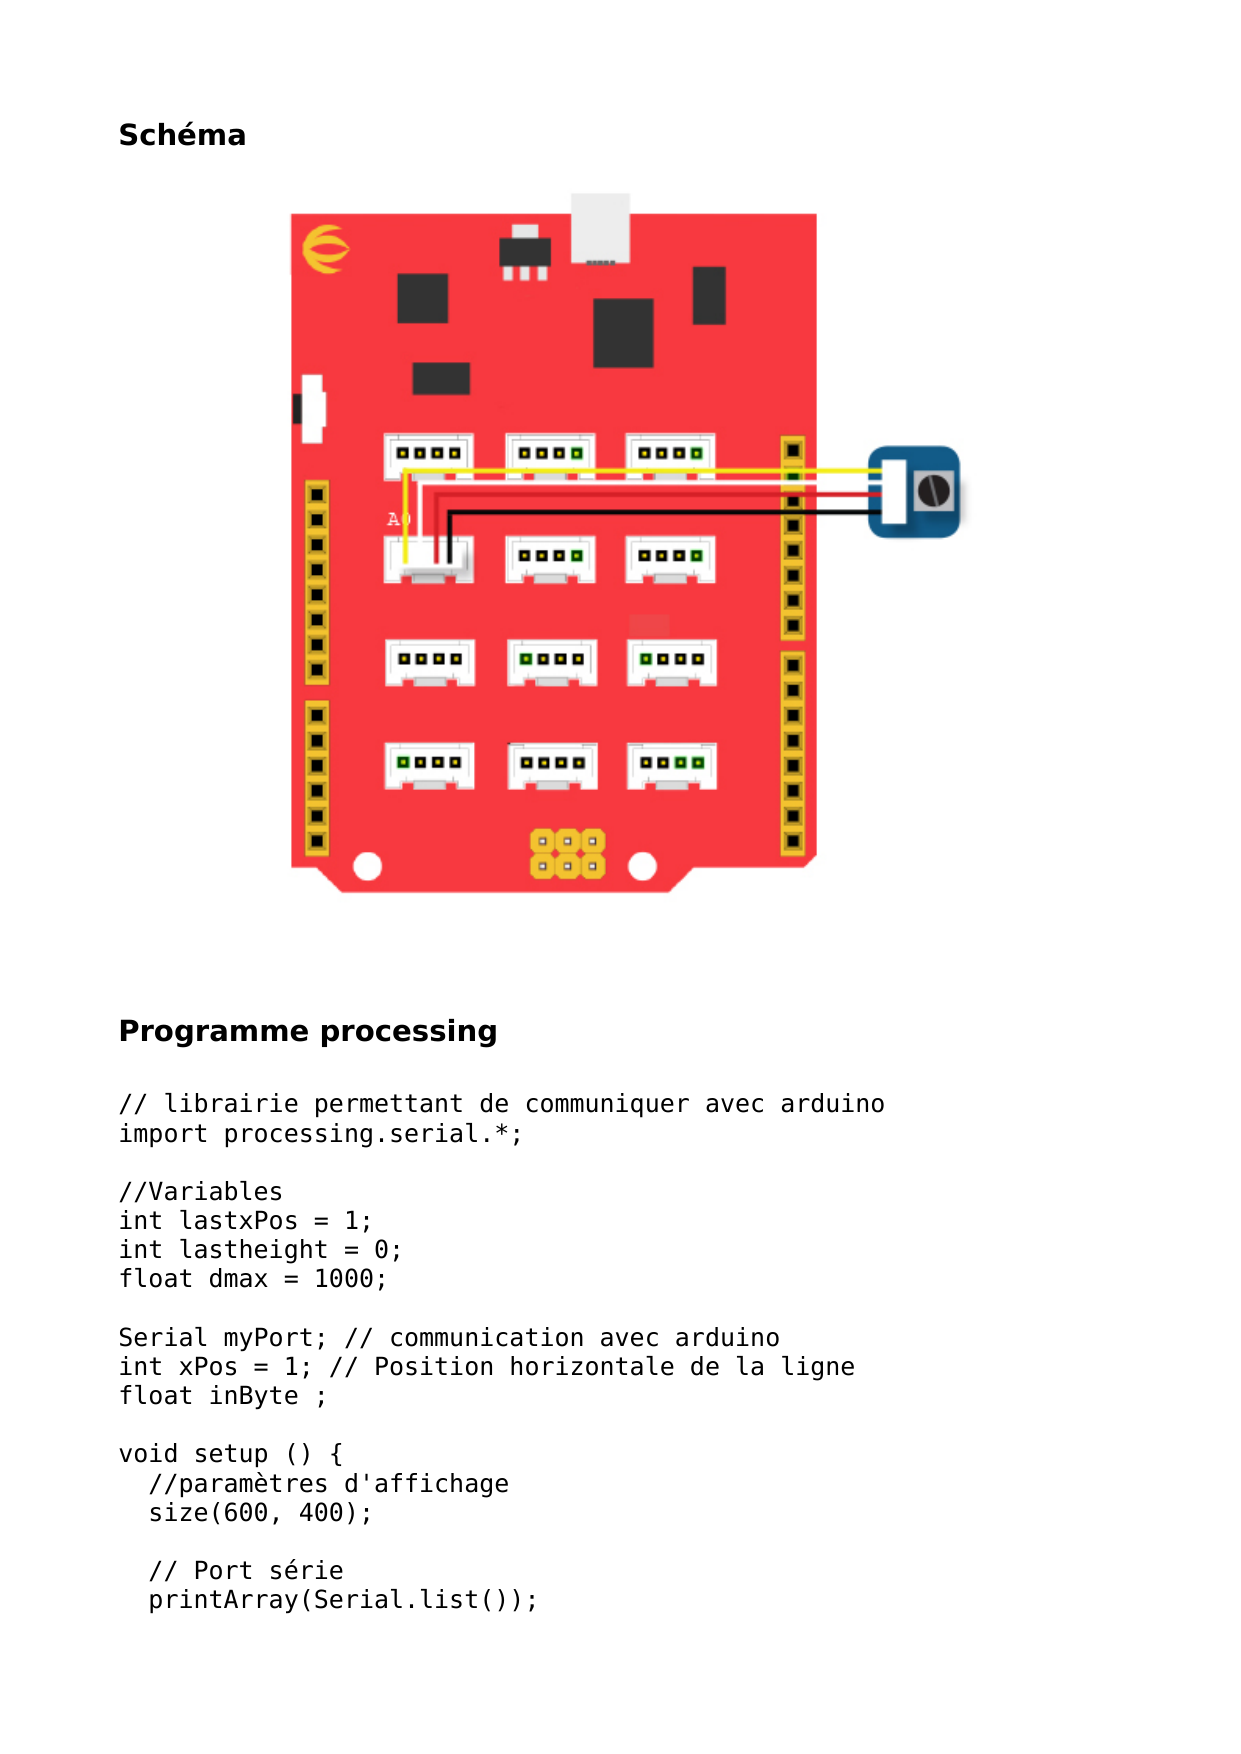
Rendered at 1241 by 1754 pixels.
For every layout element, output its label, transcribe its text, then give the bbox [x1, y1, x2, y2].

subtitle Programme processing [118, 1014, 1122, 1048]
subtitle Schéma [118, 118, 1122, 152]
picture [251, 164, 989, 948]
text // librairie permettant de communiquer avec arduino import processing.serial.*; //Variables int lastxPos = 1; int lastheight = 0; float dmax = 1000; Serial myPort; // communication avec arduino int xPos = 1; // Position horizontale de la ligne float inByte ; void setup () { //paramètres d'affichage size(600, 400); // Port série printArray(Serial.list()); [118, 1061, 1122, 1615]
